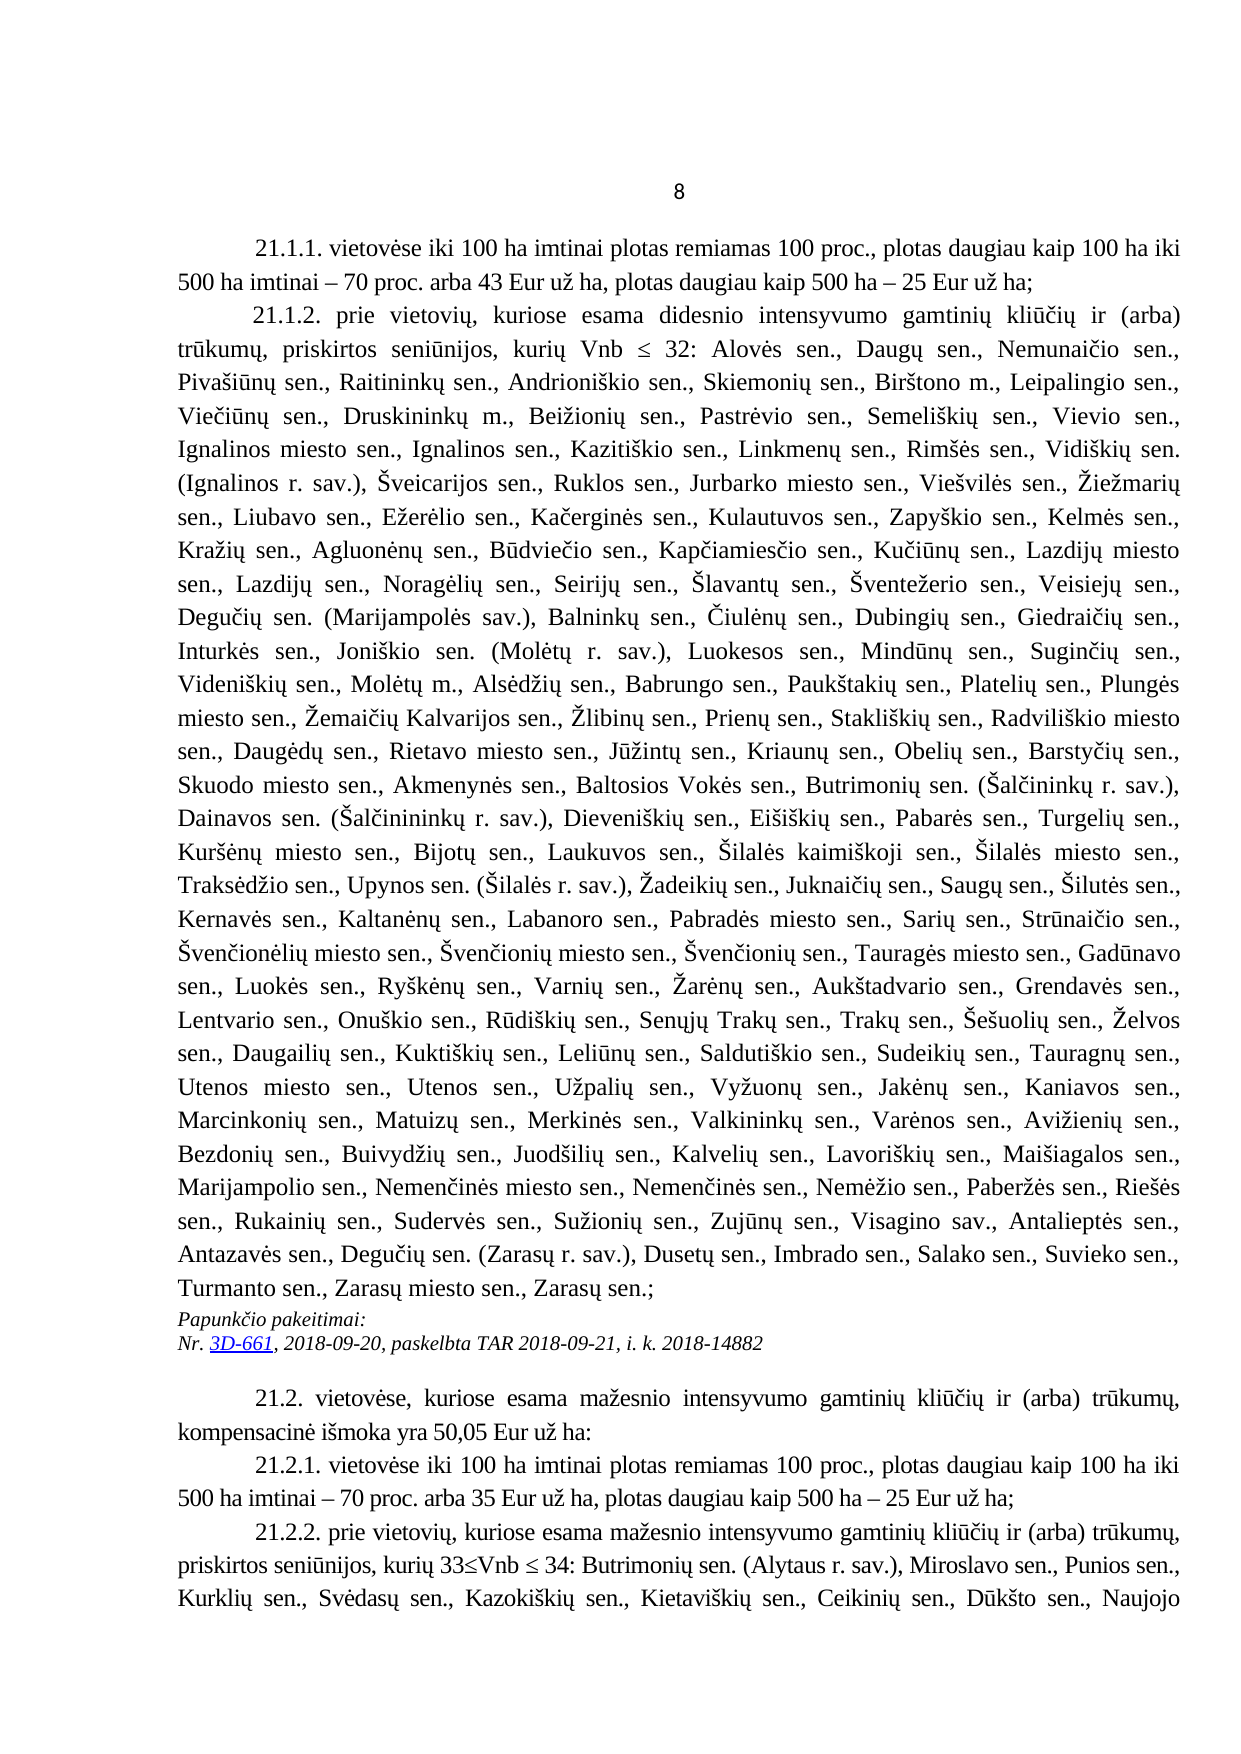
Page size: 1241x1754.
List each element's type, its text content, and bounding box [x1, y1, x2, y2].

text 21.2.1. vietovėse iki 100 ha imtinai plotas remiamas 100 proc., plotas daugiau kaip 100 ha iki 500 ha imtinai – 70 proc. arba 35 Eur už ha, plotas daugiau kaip 500 ha – 25 Eur už ha; [177, 1450, 1181, 1512]
text 21.1.2. prie vietovių, kuriose esama didesnio intensyvumo gamtinių kliūčių ir (arba) trūkumų, priskirtos seniūnijos, kurių Vnb ≤ 32: Alovės sen., Daugų sen., Nemunaičio sen., Pivašiūnų sen., Raitininkų sen., Andrioniškio sen., Skiemonių sen., Birštono m., Leipalingio sen., Viečiūnų sen., Druskininkų m., Beižionių sen., Pastrėvio sen., Semeliškių sen., Vievio sen., Ignalinos miesto sen., Ignalinos sen., Kazitiškio sen., Linkmenų sen., Rimšės sen., Vidiškių sen. (Ignalinos r. sav.), Šveicarijos sen., Ruklos sen., Jurbarko miesto sen., Viešvilės sen., Žiežmarių sen., Liubavo sen., Ežerėlio sen., Kačerginės sen., Kulautuvos sen., Zapyškio sen., Kelmės sen., Kražių sen., Agluonėnų sen., Būdviečio sen., Kapčiamiesčio sen., Kučiūnų sen., Lazdijų miesto sen., Lazdijų sen., Noragėlių sen., Seirijų sen., Šlavantų sen., Šventežerio sen., Veisiejų sen., Degučių sen. (Marijampolės sav.), Balninkų sen., Čiulėnų sen., Dubingių sen., Giedraičių sen., Inturkės sen., Joniškio sen. (Molėtų r. sav.), Luokesos sen., Mindūnų sen., Suginčių sen., Videniškių sen., Molėtų m., Alsėdžių sen., Babrungo sen., Paukštakių sen., Platelių sen., Plungės miesto sen., Žemaičių Kalvarijos sen., Žlibinų sen., Prienų sen., Stakliškių sen., Radviliškio miesto sen., Daugėdų sen., Rietavo miesto sen., Jūžintų sen., Kriaunų sen., Obelių sen., Barstyčių sen., Skuodo miesto sen., Akmenynės sen., Baltosios Vokės sen., Butrimonių sen. (Šalčininkų r. sav.), Dainavos sen. (Šalčinininkų r. sav.), Dieveniškių sen., Eišiškių sen., Pabarės sen., Turgelių sen., Kuršėnų miesto sen., Bijotų sen., Laukuvos sen., Šilalės kaimiškoji sen., Šilalės miesto sen., Traksėdžio sen., Upynos sen. (Šilalės r. sav.), Žadeikių sen., Juknaičių sen., Saugų sen., Šilutės sen., Kernavės sen., Kaltanėnų sen., Labanoro sen., Pabradės miesto sen., Sarių sen., Strūnaičio sen., Švenčionėlių miesto sen., Švenčionių miesto sen., Švenčionių sen., Tauragės miesto sen., Gadūnavo sen., Luokės sen., Ryškėnų sen., Varnių sen., Žarėnų sen., Aukštadvario sen., Grendavės sen., Lentvario sen., Onuškio sen., Rūdiškių sen., Senųjų Trakų sen., Trakų sen., Šešuolių sen., Želvos sen., Daugailių sen., Kuktiškių sen., Leliūnų sen., Saldutiškio sen., Sudeikių sen., Tauragnų sen., Utenos miesto sen., Utenos sen., Užpalių sen., Vyžuonų sen., Jakėnų sen., Kaniavos sen., Marcinkonių sen., Matuizų sen., Merkinės sen., Valkininkų sen., Varėnos sen., Avižienių sen., Bezdonių sen., Buivydžių sen., Juodšilių sen., Kalvelių sen., Lavoriškių sen., Maišiagalos sen., Marijampolio sen., Nemenčinės miesto sen., Nemenčinės sen., Nemėžio sen., Paberžės sen., Riešės sen., Rukainių sen., Sudervės sen., Sužionių sen., Zujūnų sen., Visagino sav., Antalieptės sen., Antazavės sen., Degučių sen. (Zarasų r. sav.), Dusetų sen., Imbrado sen., Salako sen., Suvieko sen., Turmanto sen., Zarasų miesto sen., Zarasų sen.; [177, 300, 1181, 1302]
text 21.2.2. prie vietovių, kuriose esama mažesnio intensyvumo gamtinių kliūčių ir (arba) trūkumų, priskirtos seniūnijos, kurių 33≤Vnb ≤ 34: Butrimonių sen. (Alytaus r. sav.), Miroslavo sen., Punios sen., Kurklių sen., Svėdasų sen., Kazokiškių sen., Kietaviškių sen., Ceikinių sen., Dūkšto sen., Naujojo [177, 1517, 1181, 1612]
text 21.2. vietovėse, kuriose esama mažesnio intensyvumo gamtinių kliūčių ir (arba) trūkumų, kompensacinė išmoka yra 50,05 Eur už ha: [177, 1383, 1181, 1446]
text Nr. 3D-661, 2018-09-20, paskelbta TAR 2018-09-21, i. k. 2018-14882 [177, 1331, 1181, 1355]
text 21.1.1. vietovėse iki 100 ha imtinai plotas remiamas 100 proc., plotas daugiau kaip 100 ha iki 500 ha imtinai – 70 proc. arba 43 Eur už ha, plotas daugiau kaip 500 ha – 25 Eur už ha; [177, 233, 1181, 296]
text Papunkčio pakeitimai: [177, 1307, 1181, 1331]
